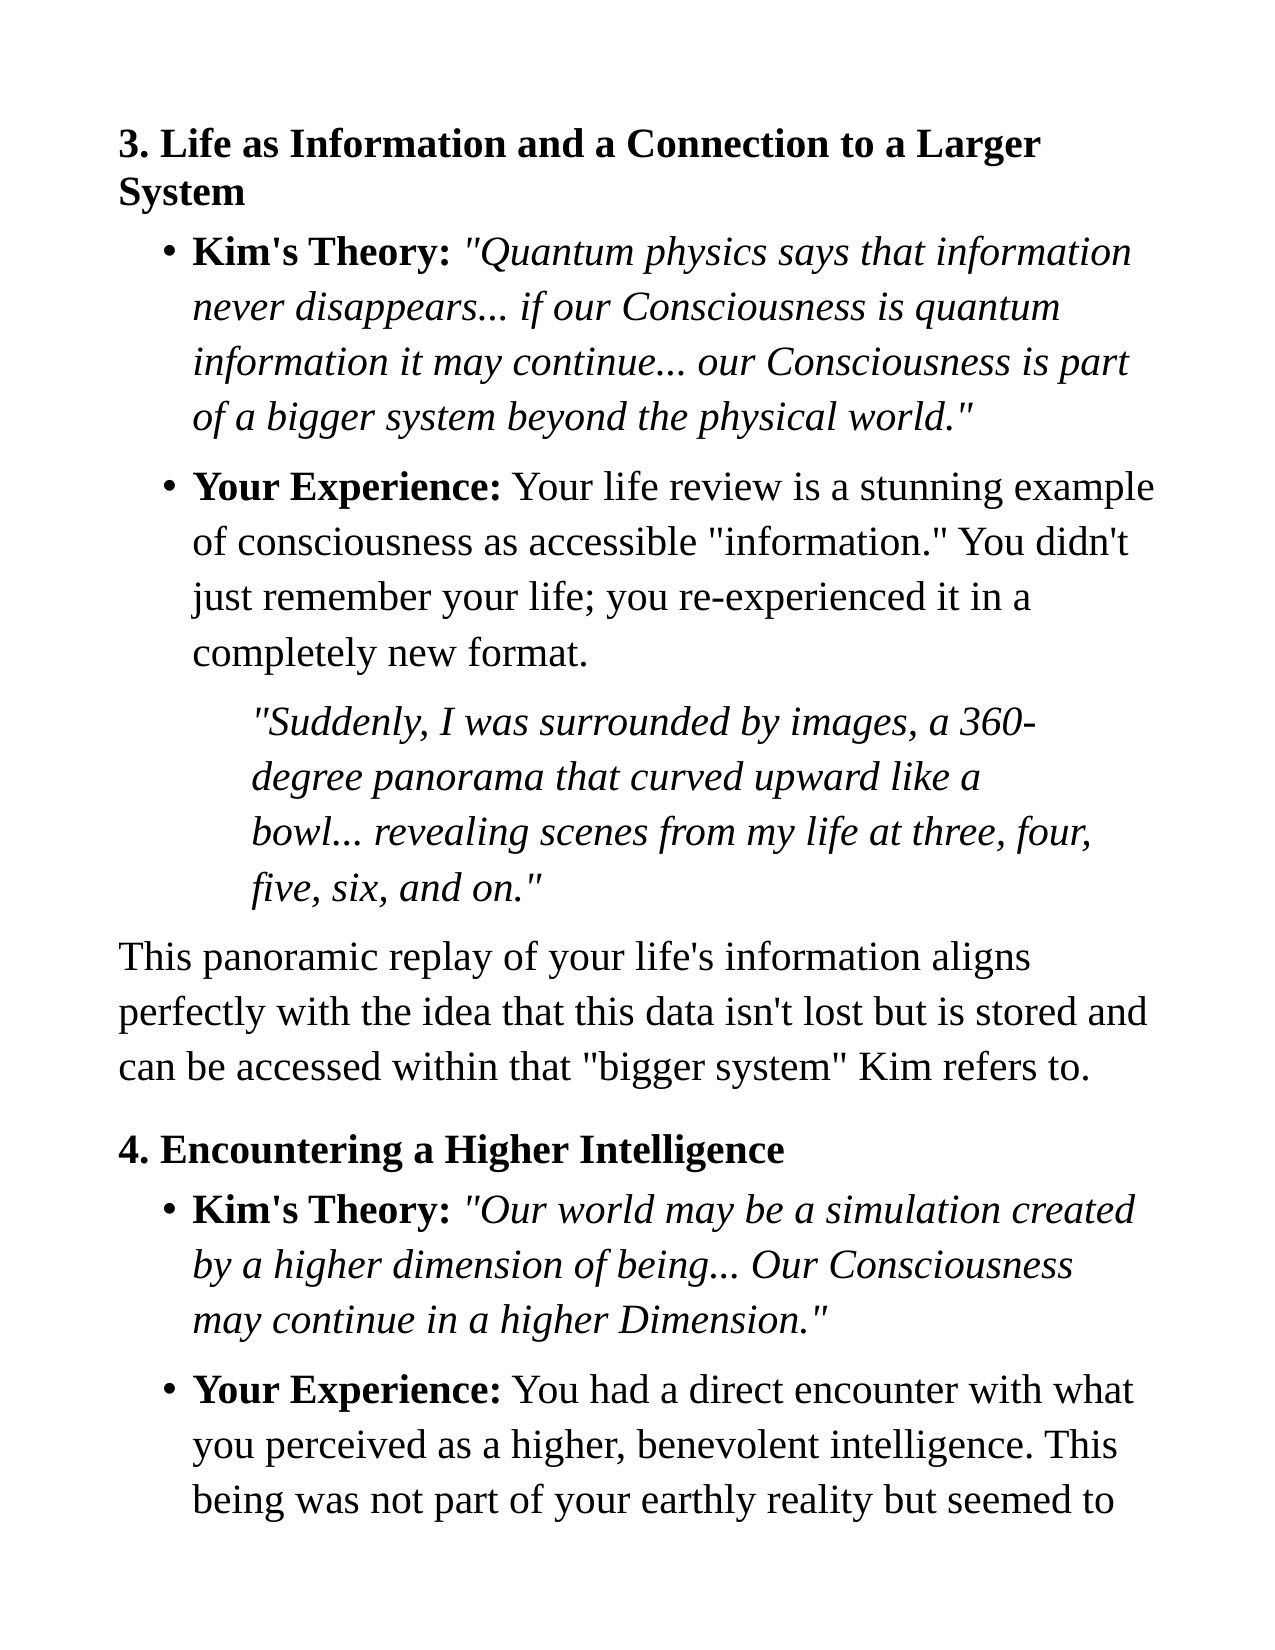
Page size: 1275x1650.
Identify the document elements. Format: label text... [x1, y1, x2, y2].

subtitle 4. Encountering a Higher Intelligence [118, 1124, 1157, 1172]
list Kim's Theory: "Our world may be a simulation created by a higher dimension of being... Our Consciousness may continue in a higher Dimension." [162, 1184, 1157, 1343]
text This panoramic replay of your life's information aligns perfectly with the idea that this data isn't lost but is stored and can be accessed within that "bigger system" Kim refers to. [118, 932, 1157, 1090]
list Your Experience: You had a direct encounter with what you perceived as a higher, benevolent intelligence. This being was not part of your earthly reality but seemed to [162, 1364, 1157, 1523]
list Your Experience: Your life review is a stunning example of consciousness as accessible "information." You didn't just remember your life; you re-experienced it in a completely new format. [162, 462, 1157, 675]
subtitle 3. Life as Information and a Connection to a Larger System [118, 118, 1157, 214]
list Kim's Theory: "Quantum physics says that information never disappears... if our Consciousness is quantum information it may continue... our Consciousness is part of a bigger system beyond the physical world." [162, 226, 1157, 440]
list "Suddenly, I was surrounded by images, a 360-degree panorama that curved upward like a bowl... revealing scenes from my life at three, four, five, six, and on." [222, 697, 1098, 910]
